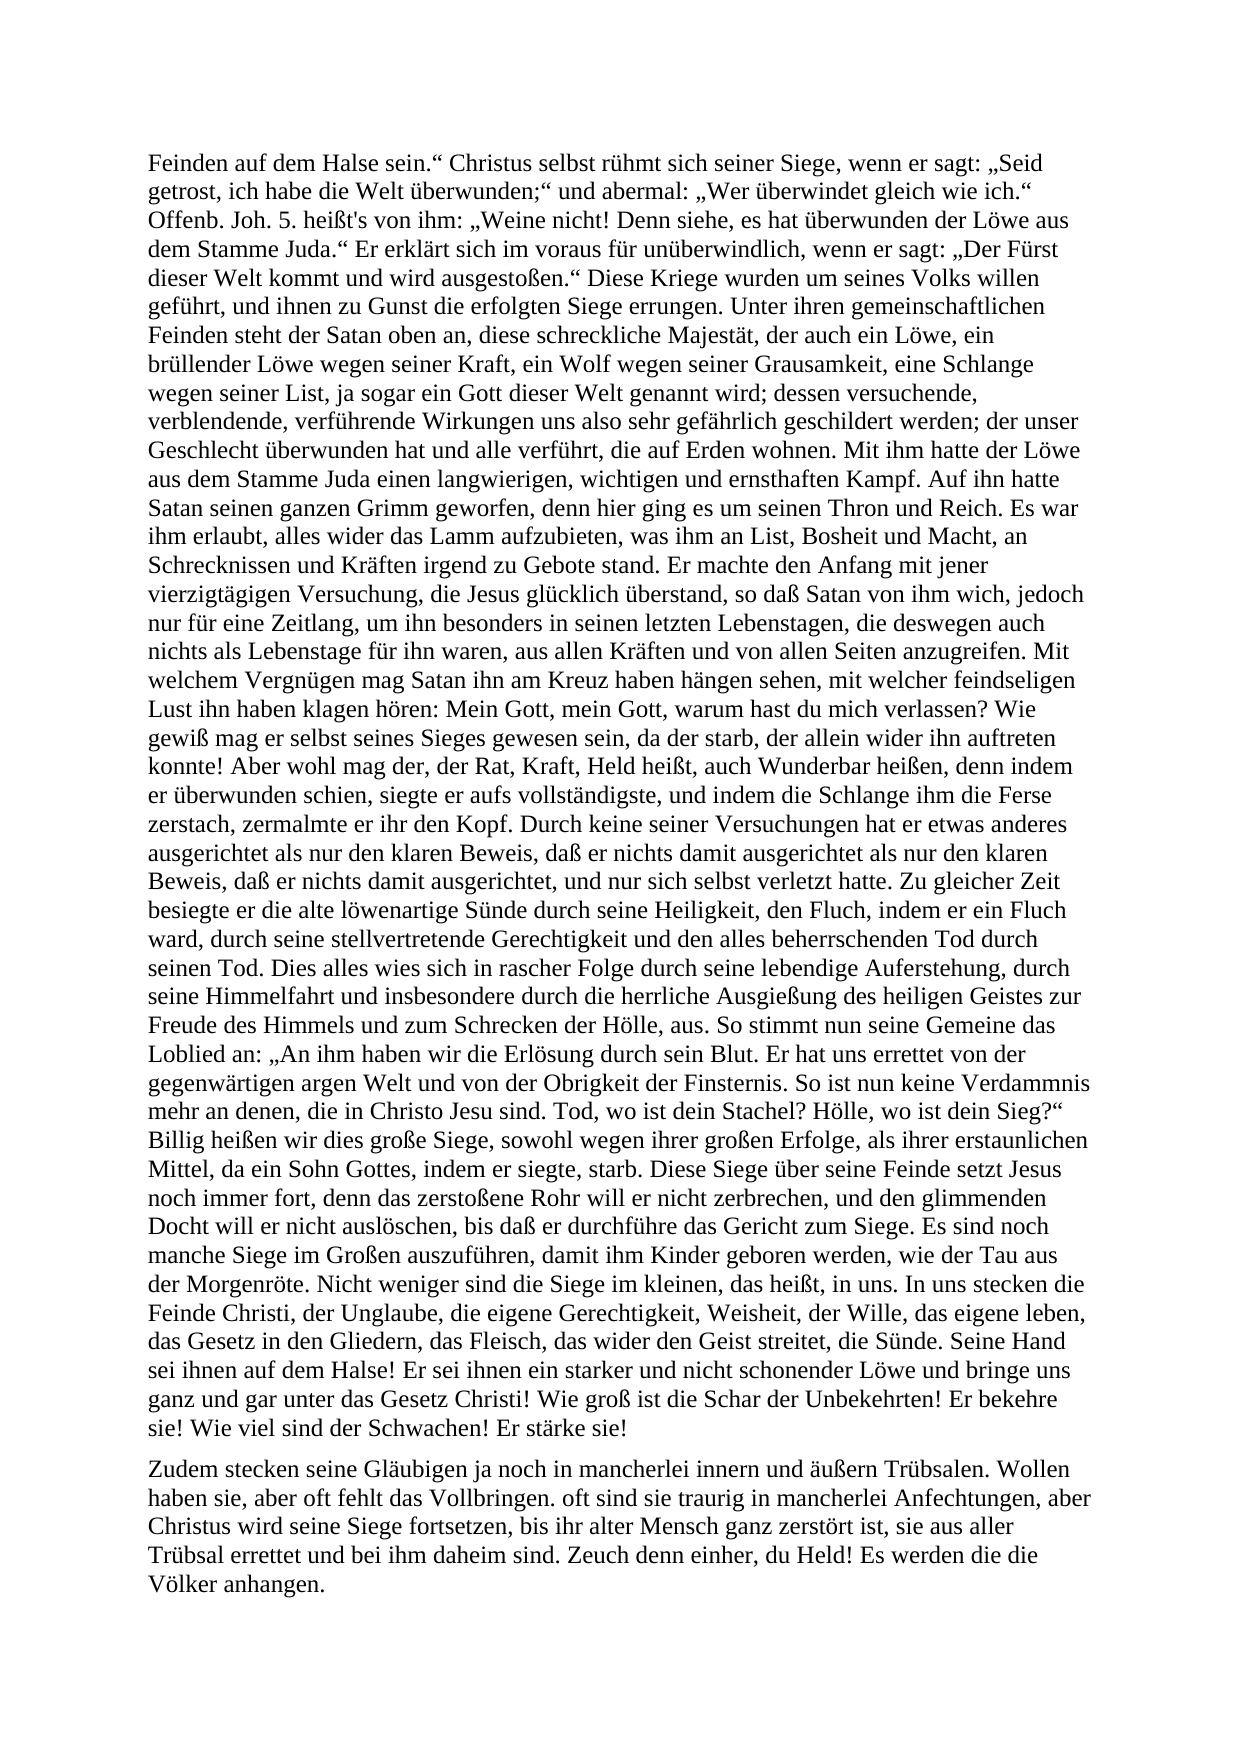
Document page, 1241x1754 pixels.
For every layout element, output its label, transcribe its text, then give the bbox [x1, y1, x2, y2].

text Feinden auf dem Halse sein.“ Christus selbst rühmt sich seiner Siege, wenn er sagt: „Seid getrost, ich habe die Welt überwunden;“ und abermal: „Wer überwindet gleich wie ich.“ Offenb. Joh. 5. heißt's von ihm: „Weine nicht! Denn siehe, es hat überwunden der Löwe aus dem Stamme Juda.“ Er erklärt sich im voraus für unüberwindlich, wenn er sagt: „Der Fürst dieser Welt kommt und wird ausgestoßen.“ Diese Kriege wurden um seines Volks willen geführt, und ihnen zu Gunst die erfolgten Siege errungen. Unter ihren gemeinschaftlichen Feinden steht der Satan oben an, diese schreckliche Majestät, der auch ein Löwe, ein brüllender Löwe wegen seiner Kraft, ein Wolf wegen seiner Grausamkeit, eine Schlange wegen seiner List, ja sogar ein Gott dieser Welt genannt wird; dessen versuchende, verblendende, verführende Wirkungen uns also sehr gefährlich geschildert werden; der unser Geschlecht überwunden hat und alle verführt, die auf Erden wohnen. Mit ihm hatte der Löwe aus dem Stamme Juda einen langwierigen, wichtigen und ernsthaften Kampf. Auf ihn hatte Satan seinen ganzen Grimm geworfen, denn hier ging es um seinen Thron und Reich. Es war ihm erlaubt, alles wider das Lamm aufzubieten, was ihm an List, Bosheit und Macht, an Schrecknissen und Kräften irgend zu Gebote stand. Er machte den Anfang mit jener vierzigtägigen Versuchung, die Jesus glücklich überstand, so daß Satan von ihm wich, jedoch nur für eine Zeitlang, um ihn besonders in seinen letzten Lebenstagen, die deswegen auch nichts als Lebenstage für ihn waren, aus allen Kräften und von allen Seiten anzugreifen. Mit welchem Vergnügen mag Satan ihn am Kreuz haben hängen sehen, mit welcher feindseligen Lust ihn haben klagen hören: Mein Gott, mein Gott, warum hast du mich verlassen? Wie gewiß mag er selbst seines Sieges gewesen sein, da der starb, der allein wider ihn auftreten konnte! Aber wohl mag der, der Rat, Kraft, Held heißt, auch Wunderbar heißen, denn indem er überwunden schien, siegte er aufs vollständigste, und indem die Schlange ihm die Ferse zerstach, zermalmte er ihr den Kopf. Durch keine seiner Versuchungen hat er etwas anderes ausgerichtet als nur den klaren Beweis, daß er nichts damit ausgerichtet als nur den klaren Beweis, daß er nichts damit ausgerichtet, und nur sich selbst verletzt hatte. Zu gleicher Zeit besiegte er die alte löwenartige Sünde durch seine Heiligkeit, den Fluch, indem er ein Fluch ward, durch seine stellvertretende Gerechtigkeit und den alles beherrschenden Tod durch seinen Tod. Dies alles wies sich in rascher Folge durch seine lebendige Auferstehung, durch seine Himmelfahrt und insbesondere durch die herrliche Ausgießung des heiligen Geistes zur Freude des Himmels und zum Schrecken der Hölle, aus. So stimmt nun seine Gemeine das Loblied an: „An ihm haben wir die Erlösung durch sein Blut. Er hat uns errettet von der gegenwärtigen argen Welt und von der Obrigkeit der Finsternis. So ist nun keine Verdammnis mehr an denen, die in Christo Jesu sind. Tod, wo ist dein Stachel? Hölle, wo ist dein Sieg?“ Billig heißen wir dies große Siege, sowohl wegen ihrer großen Erfolge, als ihrer erstaunlichen Mittel, da ein Sohn Gottes, indem er siegte, starb. Diese Siege über seine Feinde setzt Jesus noch immer fort, denn das zerstoßene Rohr will er nicht zerbrechen, und den glimmenden Docht will er nicht auslöschen, bis daß er durchführe das Gericht zum Siege. Es sind noch manche Siege im Großen auszuführen, damit ihm Kinder geboren werden, wie der Tau aus der Morgenröte. Nicht weniger sind die Siege im kleinen, das heißt, in uns. In uns stecken die Feinde Christi, der Unglaube, die eigene Gerechtigkeit, Weisheit, der Wille, das eigene leben, das Gesetz in den Gliedern, das Fleisch, das wider den Geist streitet, die Sünde. Seine Hand sei ihnen auf dem Halse! Er sei ihnen ein starker und nicht schonender Löwe und bringe uns ganz und gar unter das Gesetz Christi! Wie groß ist die Schar der Unbekehrten! Er bekehre sie! Wie viel sind der Schwachen! Er stärke sie! [148, 148, 1093, 1441]
text Zudem stecken seine Gläubigen ja noch in mancherlei innern und äußern Trübsalen. Wollen haben sie, aber oft fehlt das Vollbringen. oft sind sie traurig in mancherlei Anfechtungen, aber Christus wird seine Siege fortsetzen, bis ihr alter Mensch ganz zerstört ist, sie aus aller Trübsal errettet und bei ihm daheim sind. Zeuch denn einher, du Held! Es werden die die Völker anhangen. [148, 1454, 1093, 1598]
